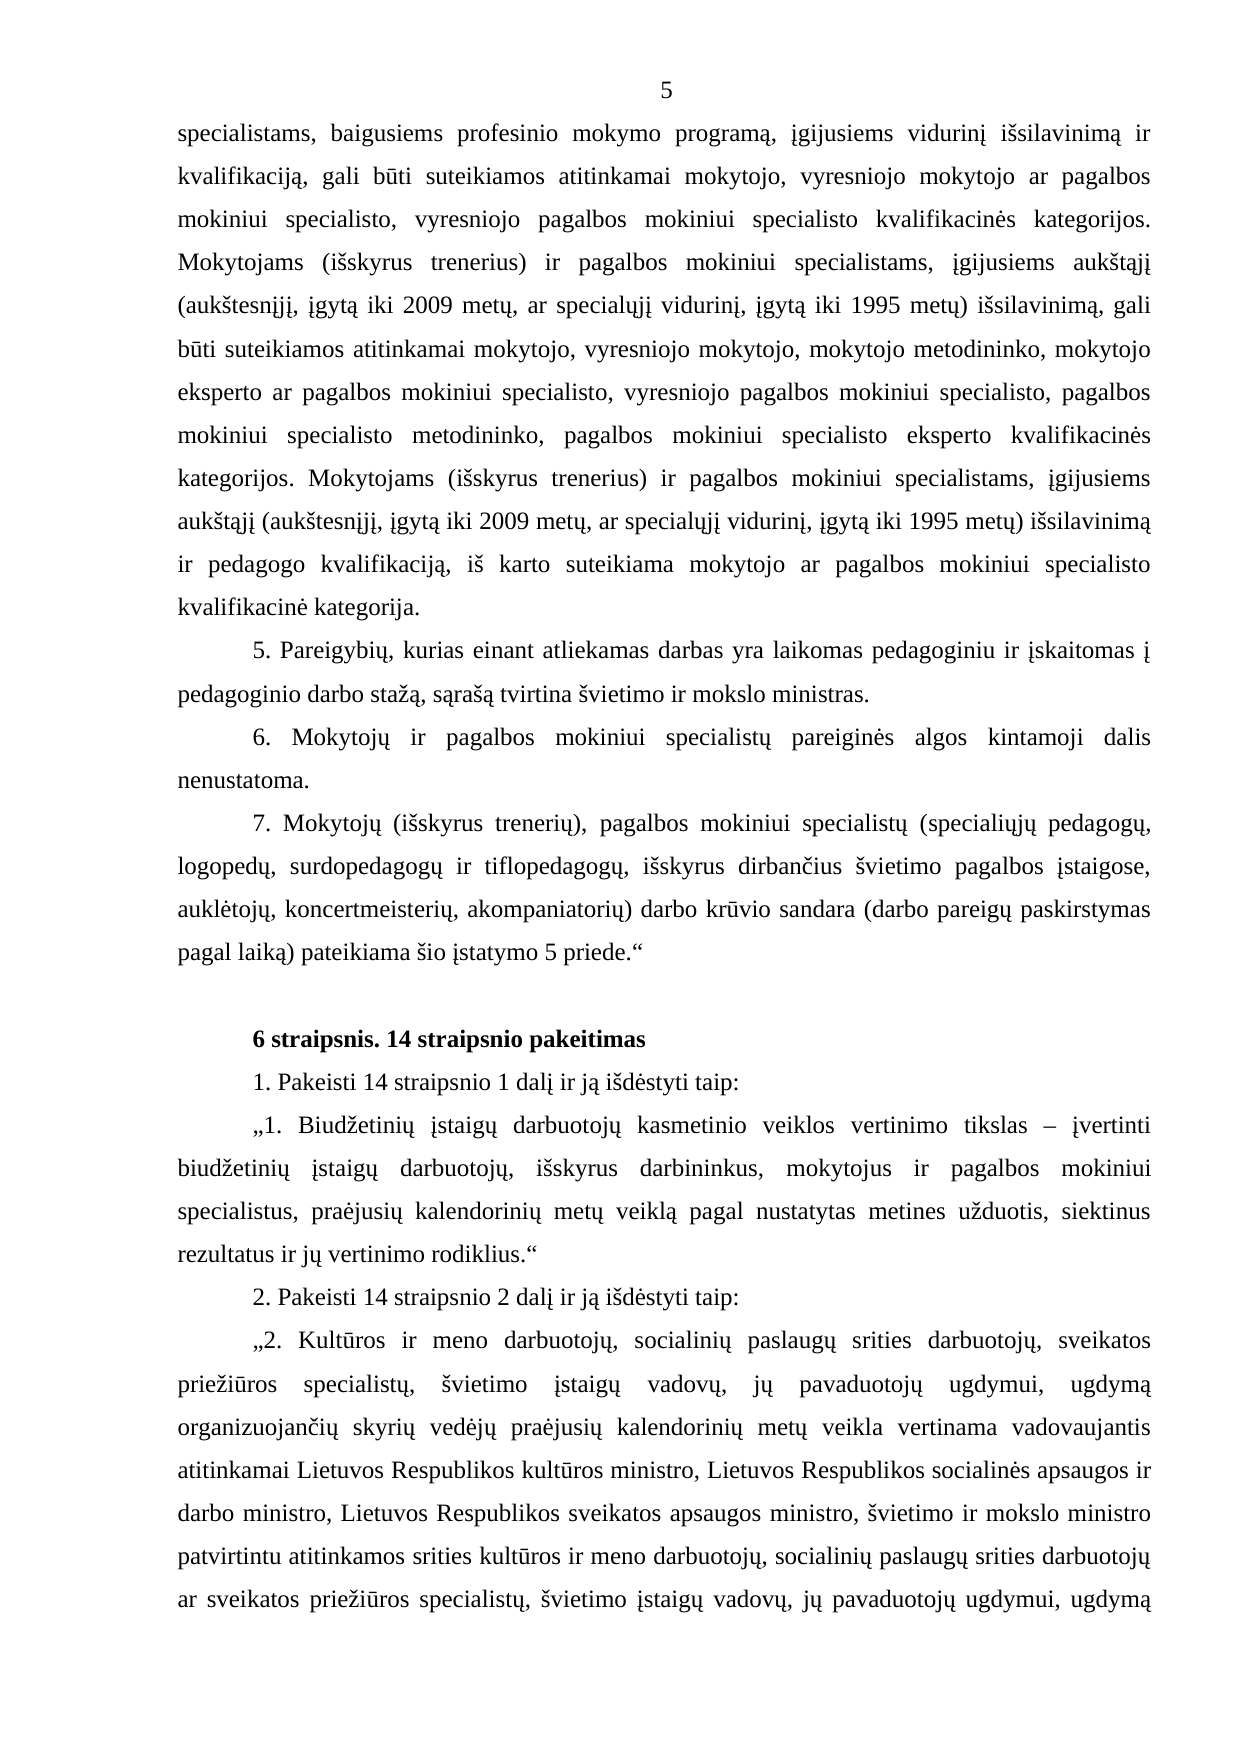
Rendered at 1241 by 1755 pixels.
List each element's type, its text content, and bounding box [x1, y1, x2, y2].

text 1. Pakeisti 14 straipsnio 1 dalį ir ją išdėstyti taip: [177, 1067, 1152, 1096]
text „2. Kultūros ir meno darbuotojų, socialinių paslaugų srities darbuotojų, sveikatos priežiūros specialistų, švietimo įstaigų vadovų, jų pavaduotojų ugdymui, ugdymą organizuojančių skyrių vedėjų praėjusių kalendorinių metų veikla vertinama vadovaujantis atitinkamai Lietuvos Respublikos kultūros ministro, Lietuvos Respublikos socialinės apsaugos ir darbo ministro, Lietuvos Respublikos sveikatos apsaugos ministro, švietimo ir mokslo ministro patvirtintu atitinkamos srities kultūros ir meno darbuotojų, socialinių paslaugų srities darbuotojų ar sveikatos priežiūros specialistų, švietimo įstaigų vadovų, jų pavaduotojų ugdymui, ugdymą [177, 1326, 1152, 1613]
text 6. Mokytojų ir pagalbos mokiniui specialistų pareiginės algos kintamoji dalis nenustatoma. [177, 722, 1152, 794]
text 7. Mokytojų (išskyrus trenerių), pagalbos mokiniui specialistų (specialiųjų pedagogų, logopedų, surdopedagogų ir tiflopedagogų, išskyrus dirbančius švietimo pagalbos įstaigose, auklėtojų, koncertmeisterių, akompaniatorių) darbo krūvio sandara (darbo pareigų paskirstymas pagal laiką) pateikiama šio įstatymo 5 priede.“ [177, 808, 1152, 966]
text 2. Pakeisti 14 straipsnio 2 dalį ir ją išdėstyti taip: [177, 1282, 1152, 1311]
text 5. Pareigybių, kurias einant atliekamas darbas yra laikomas pedagoginiu ir įskaitomas į pedagoginio darbo stažą, sąrašą tvirtina švietimo ir mokslo ministras. [177, 636, 1152, 707]
text 6 straipsnis. 14 straipsnio pakeitimas [177, 1024, 1152, 1052]
text specialistams, baigusiems profesinio mokymo programą, įgijusiems vidurinį išsilavinimą ir kvalifikaciją, gali būti suteikiamos atitinkamai mokytojo, vyresniojo mokytojo ar pagalbos mokiniui specialisto, vyresniojo pagalbos mokiniui specialisto kvalifikacinės kategorijos. Mokytojams (išskyrus trenerius) ir pagalbos mokiniui specialistams, įgijusiems aukštąjį (aukštesnįjį, įgytą iki 2009 metų, ar specialųjį vidurinį, įgytą iki 1995 metų) išsilavinimą, gali būti suteikiamos atitinkamai mokytojo, vyresniojo mokytojo, mokytojo metodininko, mokytojo eksperto ar pagalbos mokiniui specialisto, vyresniojo pagalbos mokiniui specialisto, pagalbos mokiniui specialisto metodininko, pagalbos mokiniui specialisto eksperto kvalifikacinės kategorijos. Mokytojams (išskyrus trenerius) ir pagalbos mokiniui specialistams, įgijusiems aukštąjį (aukštesnįjį, įgytą iki 2009 metų, ar specialųjį vidurinį, įgytą iki 1995 metų) išsilavinimą ir pedagogo kvalifikaciją, iš karto suteikiama mokytojo ar pagalbos mokiniui specialisto kvalifikacinė kategorija. [177, 118, 1152, 621]
text „1. Biudžetinių įstaigų darbuotojų kasmetinio veiklos vertinimo tikslas – įvertinti biudžetinių įstaigų darbuotojų, išskyrus darbininkus, mokytojus ir pagalbos mokiniui specialistus, praėjusių kalendorinių metų veiklą pagal nustatytas metines užduotis, siektinus rezultatus ir jų vertinimo rodiklius.“ [177, 1110, 1152, 1268]
